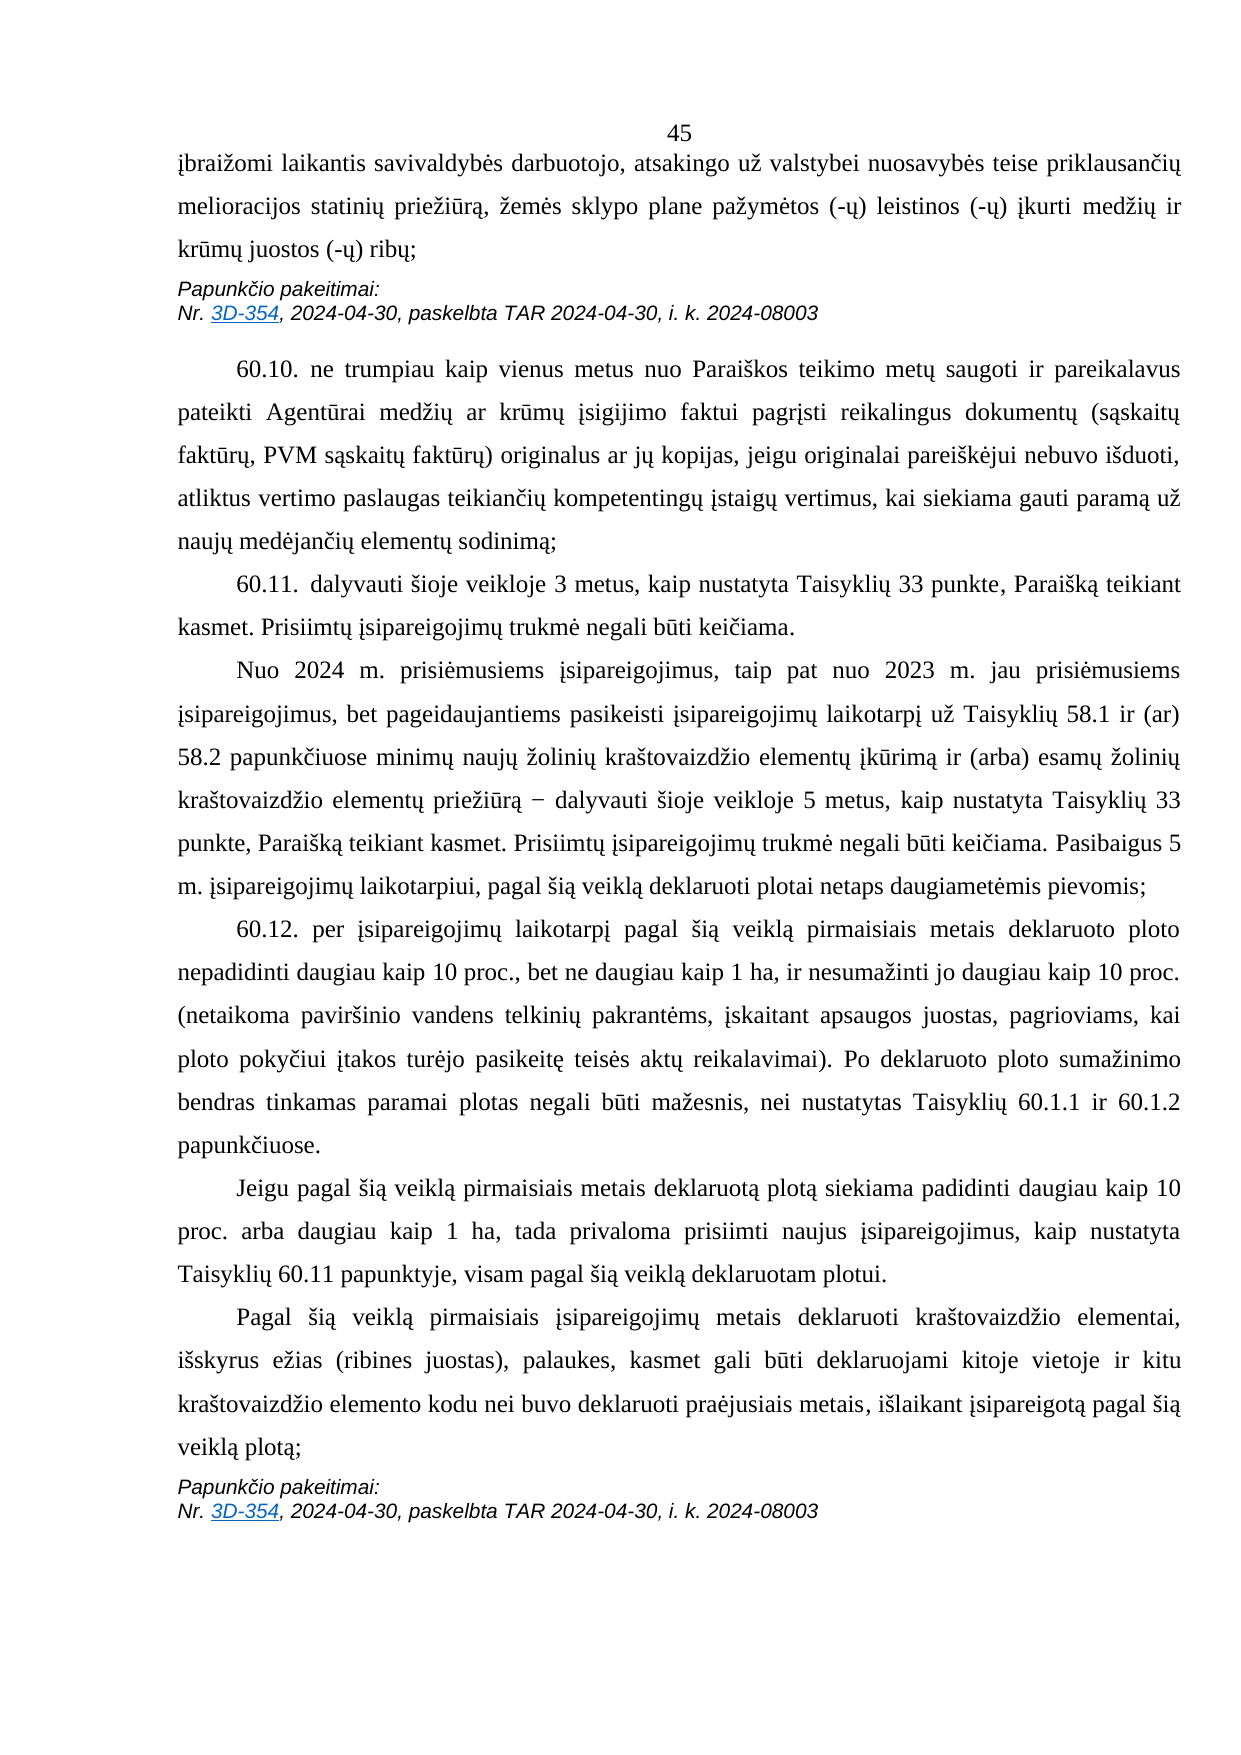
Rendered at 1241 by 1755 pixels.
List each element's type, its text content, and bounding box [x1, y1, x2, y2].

text 60.11. dalyvauti šioje veikloje 3 metus, kaip nustatyta Taisyklių 33 punkte, Paraišką teikiant kasmet. Prisiimtų įsipareigojimų trukmė negali būti keičiama. [177, 569, 1181, 641]
text Papunkčio pakeitimai: [177, 1475, 1181, 1499]
text 60.12. per įsipareigojimų laikotarpį pagal šią veiklą pirmaisiais metais deklaruoto ploto nepadidinti daugiau kaip 10 proc., bet ne daugiau kaip 1 ha, ir nesumažinti jo daugiau kaip 10 proc. (netaikoma paviršinio vandens telkinių pakrantėms, įskaitant apsaugos juostas, pagrioviams, kai ploto pokyčiui įtakos turėjo pasikeitę teisės aktų reikalavimai). Po deklaruoto ploto sumažinimo bendras tinkamas paramai plotas negali būti mažesnis, nei nustatytas Taisyklių 60.1.1 ir 60.1.2 papunkčiuose. [177, 914, 1181, 1159]
text Pagal šią veiklą pirmaisiais įsipareigojimų metais deklaruoti kraštovaizdžio elementai, išskyrus ežias (ribines juostas), palaukes, kasmet gali būti deklaruojami kitoje vietoje ir kitu kraštovaizdžio elemento kodu nei buvo deklaruoti praėjusiais metais, išlaikant įsipareigotą pagal šią veiklą plotą; [177, 1302, 1181, 1461]
text Nr. 3D-354, 2024-04-30, paskelbta TAR 2024-04-30, i. k. 2024-08003 [177, 301, 1181, 325]
text Jeigu pagal šią veiklą pirmaisiais metais deklaruotą plotą siekiama padidinti daugiau kaip 10 proc. arba daugiau kaip 1 ha, tada privaloma prisiimti naujus įsipareigojimus, kaip nustatyta Taisyklių 60.11 papunktyje, visam pagal šią veiklą deklaruotam plotui. [177, 1173, 1181, 1288]
text 60.10. ne trumpiau kaip vienus metus nuo Paraiškos teikimo metų saugoti ir pareikalavus pateikti Agentūrai medžių ar krūmų įsigijimo faktui pagrįsti reikalingus dokumentų (sąskaitų faktūrų, PVM sąskaitų faktūrų) originalus ar jų kopijas, jeigu originalai pareiškėjui nebuvo išduoti, atliktus vertimo paslaugas teikiančių kompetentingų įstaigų vertimus, kai siekiama gauti paramą už naujų medėjančių elementų sodinimą; [177, 354, 1181, 555]
text Papunkčio pakeitimai: [177, 277, 1181, 301]
text įbraižomi laikantis savivaldybės darbuotojo, atsakingo už valstybei nuosavybės teise priklausančių melioracijos statinių priežiūrą, žemės sklypo plane pažymėtos (-ų) leistinos (-ų) įkurti medžių ir krūmų juostos (-ų) ribų; [177, 148, 1181, 263]
text Nuo 2024 m. prisiėmusiems įsipareigojimus, taip pat nuo 2023 m. jau prisiėmusiems įsipareigojimus, bet pageidaujantiems pasikeisti įsipareigojimų laikotarpį už Taisyklių 58.1 ir (ar) 58.2 papunkčiuose minimų naujų žolinių kraštovaizdžio elementų įkūrimą ir (arba) esamų žolinių kraštovaizdžio elementų priežiūrą − dalyvauti šioje veikloje 5 metus, kaip nustatyta Taisyklių 33 punkte, Paraišką teikiant kasmet. Prisiimtų įsipareigojimų trukmė negali būti keičiama. Pasibaigus 5 m. įsipareigojimų laikotarpiui, pagal šią veiklą deklaruoti plotai netaps daugiametėmis pievomis; [177, 656, 1181, 900]
text Nr. 3D-354, 2024-04-30, paskelbta TAR 2024-04-30, i. k. 2024-08003 [177, 1499, 1181, 1523]
